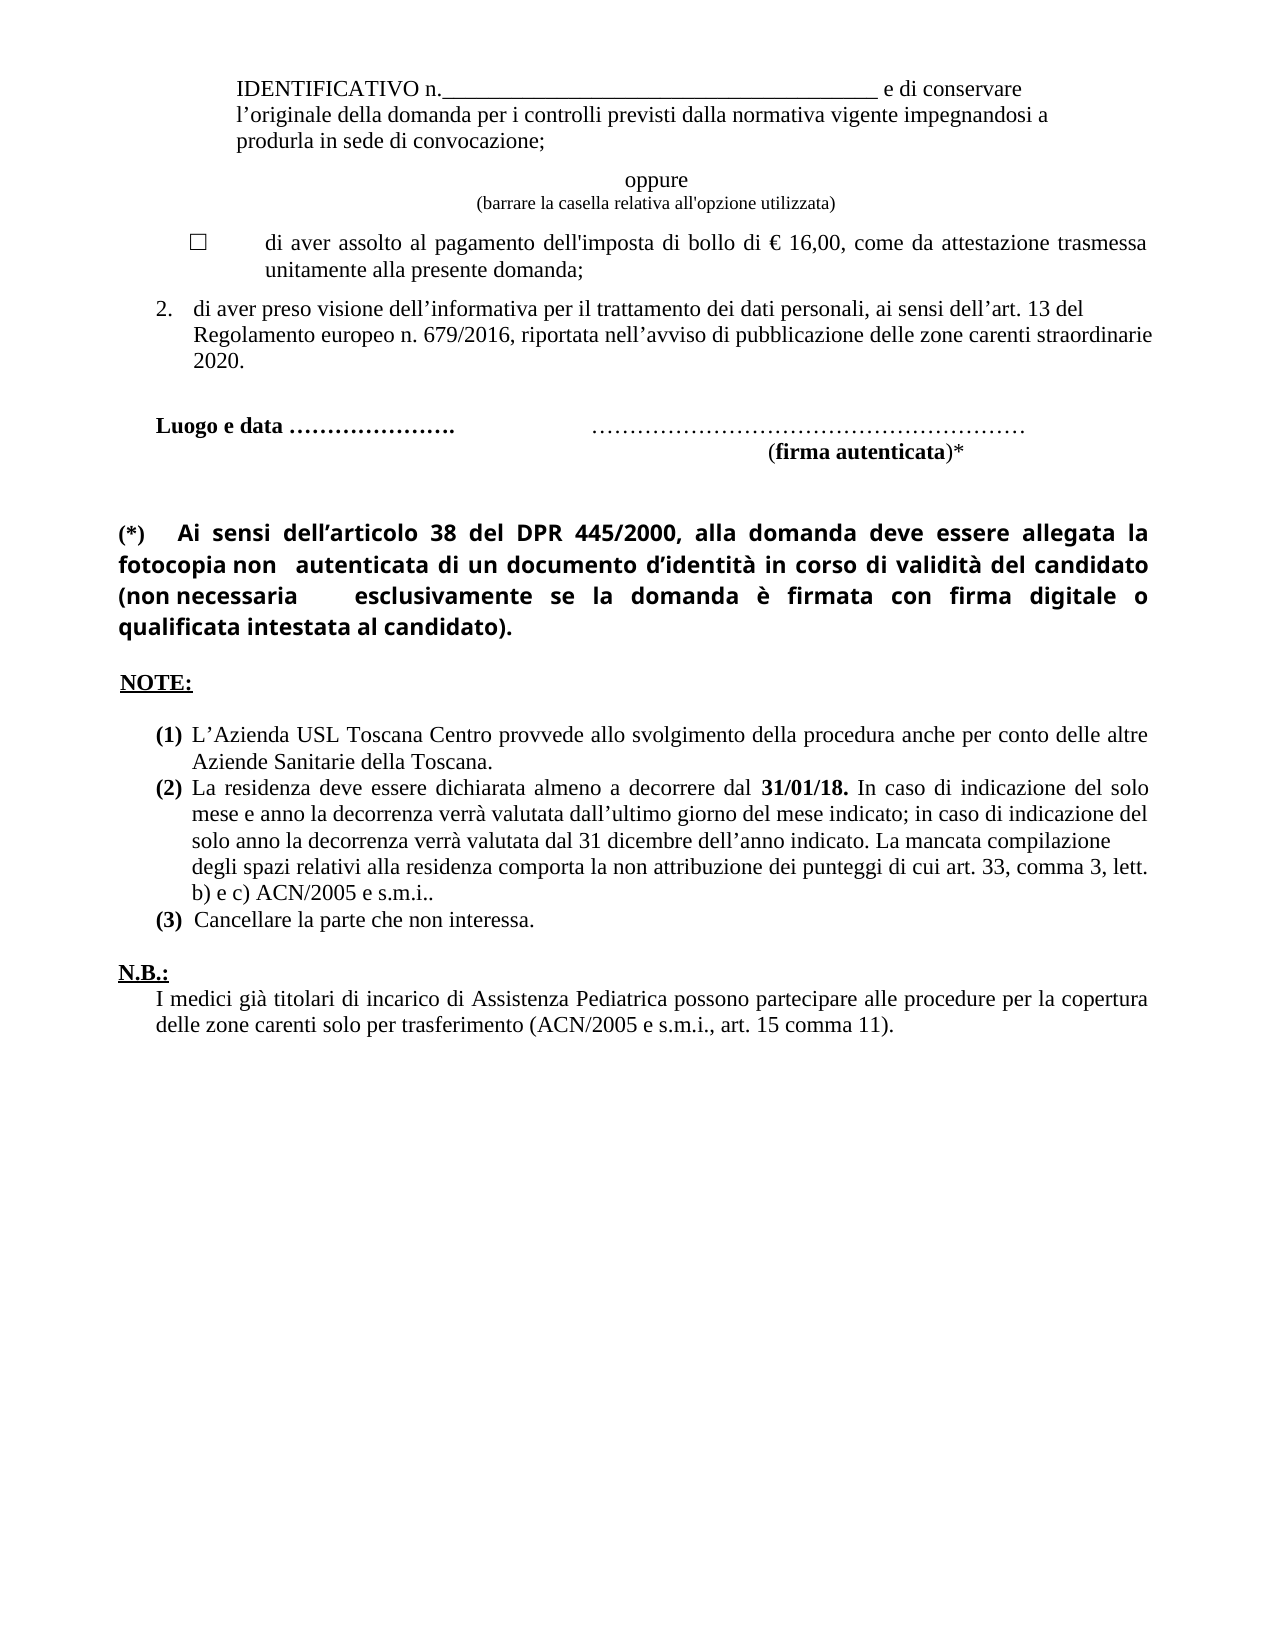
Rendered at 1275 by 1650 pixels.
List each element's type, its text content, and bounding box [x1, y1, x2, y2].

list oppure [118, 166, 1157, 192]
text NOTE: [120, 669, 1150, 695]
list □ di aver assolto al pagamento dell'imposta di bollo di € 16,00, come da attestazione trasmessa unitamente alla presente domanda; [190, 225, 1157, 283]
list IDENTIFICATIVO n.______________________________________ e di conservare l’originale della domanda per i controlli previsti dalla normativa vigente impegnandosi a produrla in sede di convocazione; [193, 75, 1157, 154]
text (3) Cancellare la parte che non interessa. [156, 906, 1150, 932]
text (firma autenticata)* [118, 438, 1150, 464]
list di aver preso visione dell’informativa per il trattamento dei dati personali, ai sensi dell’art. 13 del Regolamento europeo n. 679/2016, riportata nell’avviso di pubblicazione delle zone carenti straordinarie 2020. [156, 295, 1157, 374]
list Luogo e data …………………. ………………………………………………… [118, 412, 1157, 438]
text (*) Ai sensi dell’articolo 38 del DPR 445/2000, alla domanda deve essere allegata la fotocopia non autenticata di un documento d’identità in corso di validità del candidato (non necessaria esclusivamente se la domanda è firmata con firma digitale o qualificata intestata al candidato). [118, 517, 1150, 642]
text degli spazi relativi alla residenza comporta la non attribuzione dei punteggi di cui art. 33, comma 3, lett. b) e c) ACN/2005 e s.m.i.. [156, 853, 1150, 906]
text N.B.: [118, 958, 1150, 985]
text (1) L’Azienda USL Toscana Centro provvede allo svolgimento della procedura anche per conto delle altre Aziende Sanitarie della Toscana. [156, 721, 1150, 774]
list (barrare la casella relativa all'opzione utilizzata) [118, 192, 1157, 214]
list I medici già titolari di incarico di Assistenza Pediatrica possono partecipare alle procedure per la copertura delle zone carenti solo per trasferimento (ACN/2005 e s.m.i., art. 15 comma 11). [118, 985, 1150, 1038]
text (2) La residenza deve essere dichiarata almeno a decorrere dal 31/01/18. In caso di indicazione del solo mese e anno la decorrenza verrà valutata dall’ultimo giorno del mese indicato; in caso di indicazione del solo anno la decorrenza verrà valutata dal 31 dicembre dell’anno indicato. La mancata compilazione [156, 774, 1150, 853]
